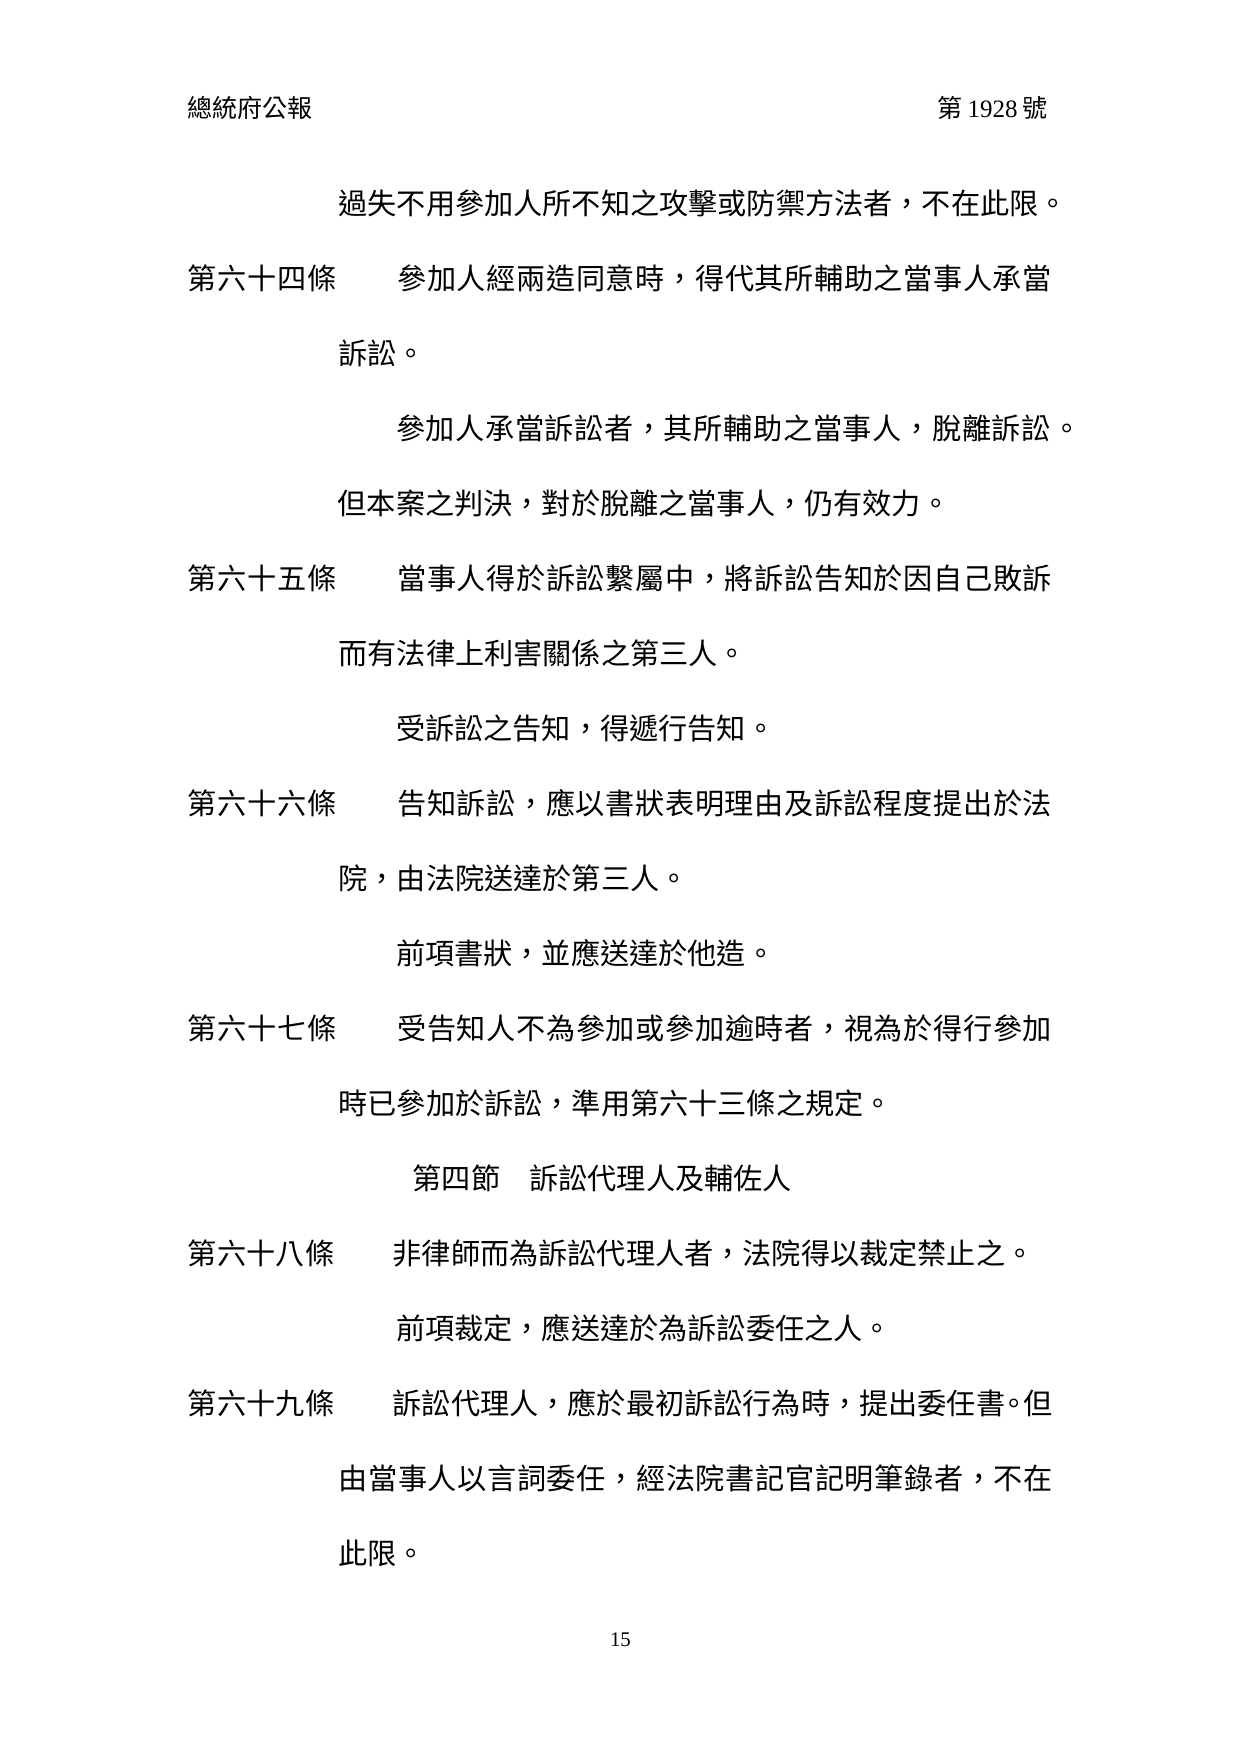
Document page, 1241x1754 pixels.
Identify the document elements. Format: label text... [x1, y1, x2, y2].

text 第六十九條 訴訟代理人，應於最初訴訟行為時，提出委任書。但由當事人以言詞委任，經法院書記官記明筆錄者，不在此限。 [187, 1364, 1053, 1589]
text 第六十三條 參加人對於其所輔助之當事人，不得主張本訴訟之裁判不當。但參加人因參加時訴訟之程度或因該當事人之行為不能用攻擊或防禦方法，或當事人因故意或重大過失不用參加人所不知之攻擊或防禦方法者，不在此限。 [187, 164, 1053, 239]
text 前項書狀，並應送達於他造。 [337, 914, 1053, 989]
text 第四節 訴訟代理人及輔佐人 [412, 1139, 1053, 1214]
text 第六十四條 參加人經兩造同意時，得代其所輔助之當事人承當訴訟。 [187, 239, 1053, 389]
text 第六十七條 受告知人不為參加或參加逾時者，視為於得行參加時已參加於訴訟，準用第六十三條之規定。 [187, 989, 1053, 1139]
text 第六十六條 告知訴訟，應以書狀表明理由及訴訟程度提出於法院，由法院送達於第三人。 [187, 764, 1053, 914]
text 第六十八條 非律師而為訴訟代理人者，法院得以裁定禁止之。 [187, 1214, 1053, 1289]
text 受訴訟之告知，得遞行告知。 [337, 689, 1053, 764]
text 第六十五條 當事人得於訴訟繫屬中，將訴訟告知於因自己敗訴而有法律上利害關係之第三人。 [187, 539, 1053, 689]
text 參加人承當訴訟者，其所輔助之當事人，脫離訴訟。但本案之判決，對於脫離之當事人，仍有效力。 [337, 389, 1053, 539]
text 前項裁定，應送達於為訴訟委任之人。 [337, 1289, 1053, 1364]
